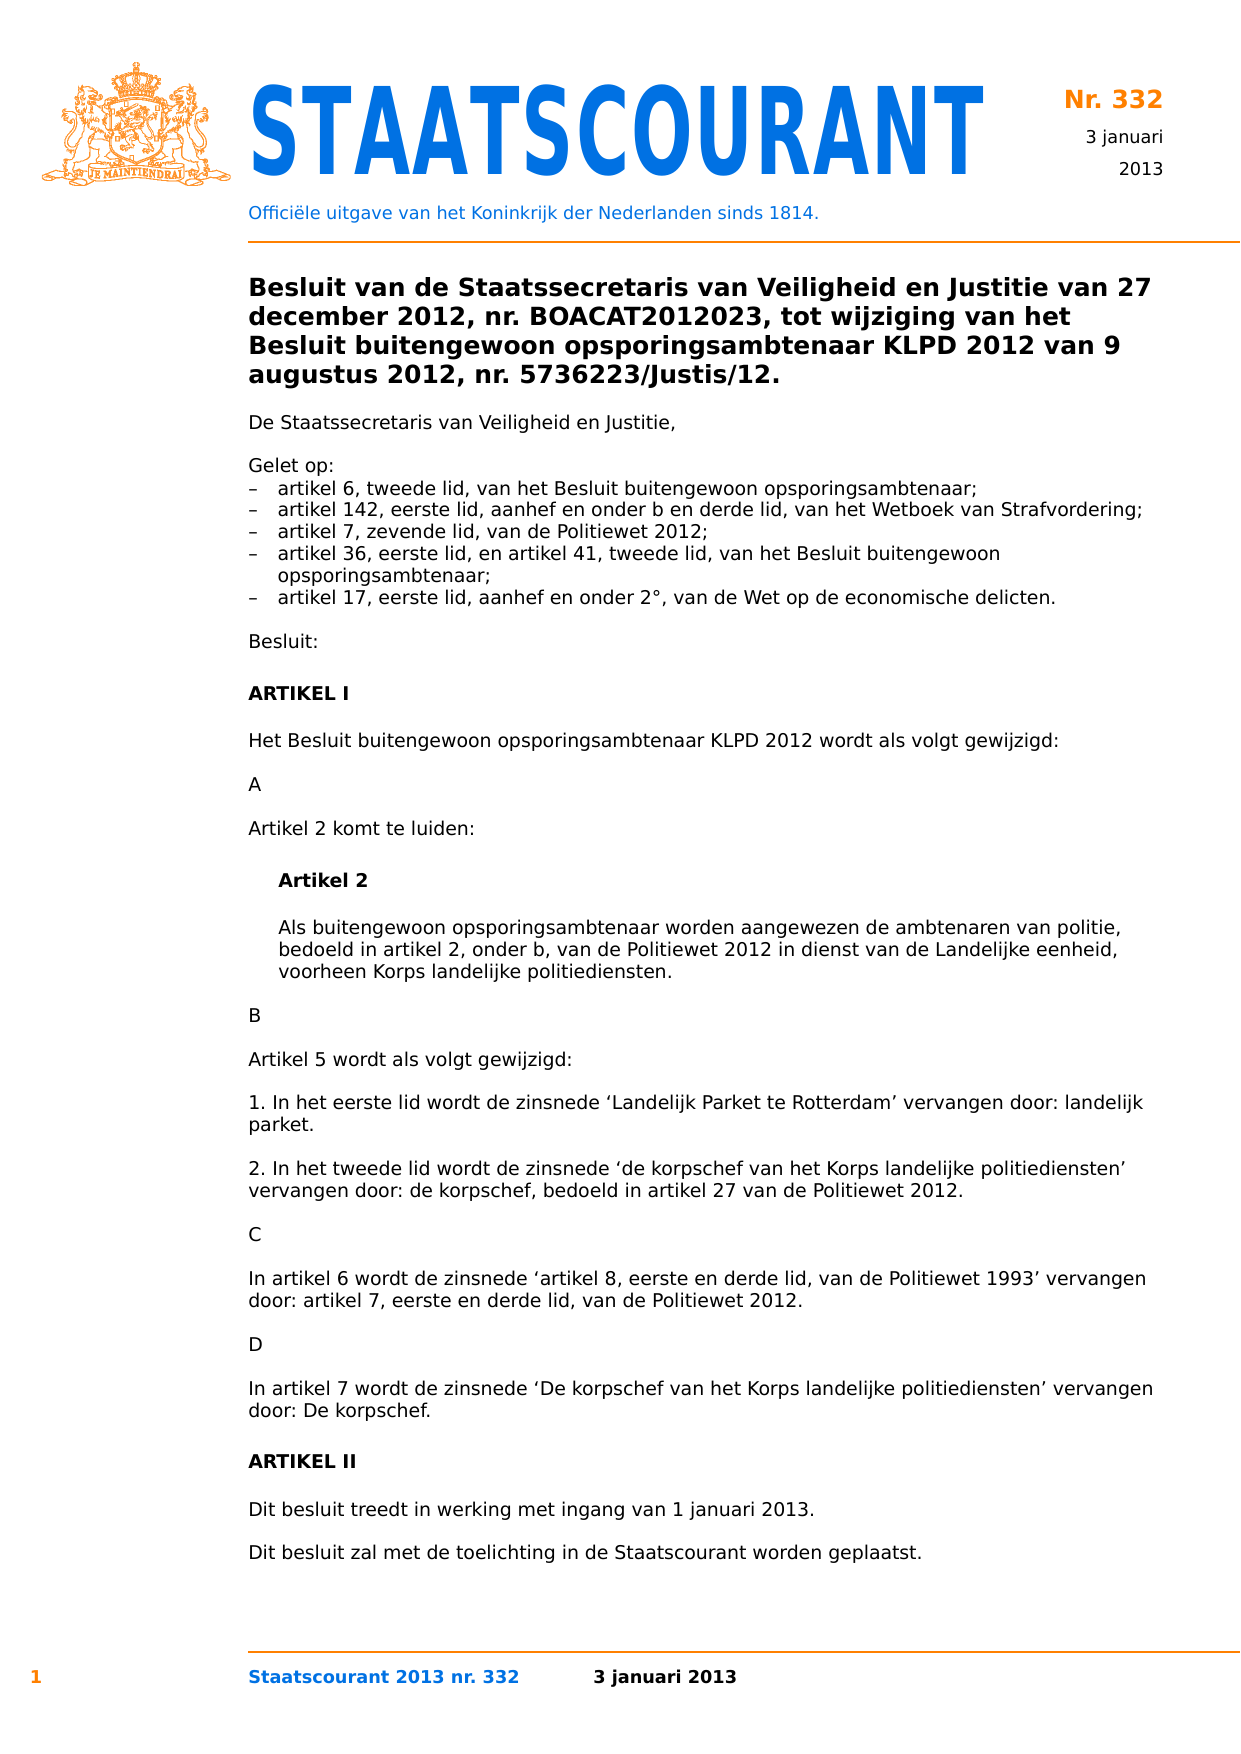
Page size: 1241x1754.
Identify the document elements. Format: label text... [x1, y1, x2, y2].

text C [248, 1224, 1163, 1246]
text 1. In het eerste lid wordt de zinsnede ‘Landelijk Parket te Rotterdam’ vervangen door: landelijk parket. [248, 1092, 1163, 1136]
subtitle ARTIKEL I [248, 683, 1163, 705]
text A [248, 774, 1163, 796]
subtitle ARTIKEL II [248, 1451, 1163, 1473]
text – artikel 6, tweede lid, van het Besluit buitengewoon opsporingsambtenaar; [248, 477, 1163, 499]
table_header Nr. 332 [998, 62, 1240, 121]
text Dit besluit zal met de toelichting in de Staatscourant worden geplaatst. [248, 1542, 1163, 1564]
subtitle Besluit van de Staatssecretaris van Veiligheid en Justitie van 27 december 2012, nr. BOACAT2012023, tot wijziging van het Besluit buitengewoon opsporingsambtenaar KLPD 2012 van 9 augustus 2012, nr. 5736223/Justis/12. [248, 273, 1163, 390]
text – artikel 36, eerste lid, en artikel 41, tweede lid, van het Besluit buitengewoon opsporingsambtenaar; [248, 543, 1163, 587]
text – artikel 142, eerste lid, aanhef en onder b en derde lid, van het Wetboek van Strafvordering; [248, 499, 1163, 521]
text B [248, 1004, 1163, 1027]
text Gelet op: [248, 455, 1163, 477]
text Artikel 5 wordt als volgt gewijzigd: [248, 1048, 1163, 1070]
text D [248, 1334, 1163, 1356]
text 2. In het tweede lid wordt de zinsnede ‘de korpschef van het Korps landelijke politiediensten’ vervangen door: de korpschef, bedoeld in artikel 27 van de Politiewet 2012. [248, 1158, 1163, 1202]
table_header STAATSCOURANT [248, 62, 998, 203]
table_cell 3 januari [998, 121, 1240, 153]
text Artikel 2 komt te luiden: [248, 818, 1163, 840]
text Dit besluit treedt in werking met ingang van 1 januari 2013. [248, 1498, 1163, 1520]
table_cell Officiële uitgave van het Koninkrijk der Nederlanden sinds 1814. [248, 203, 1240, 241]
text – artikel 7, zevende lid, van de Politiewet 2012; [248, 521, 1163, 543]
table_cell 2013 [998, 153, 1240, 203]
text Besluit: [248, 631, 1163, 653]
text – artikel 17, eerste lid, aanhef en onder 2°, van de Wet op de economische delicten. [248, 587, 1163, 609]
text Als buitengewoon opsporingsambtenaar worden aangewezen de ambtenaren van politie, bedoeld in artikel 2, onder b, van de Politiewet 2012 in dienst van de Landelijke eenheid, voorheen Korps landelijke politiediensten. [278, 917, 1163, 983]
text In artikel 7 wordt de zinsnede ‘De korpschef van het Korps landelijke politiediensten’ vervangen door: De korpschef. [248, 1377, 1163, 1421]
text In artikel 6 wordt de zinsnede ‘artikel 8, eerste en derde lid, van de Politiewet 1993’ vervangen door: artikel 7, eerste en derde lid, van de Politiewet 2012. [248, 1268, 1163, 1312]
text Het Besluit buitengewoon opsporingsambtenaar KLPD 2012 wordt als volgt gewijzigd: [248, 730, 1163, 752]
picture [41, 62, 231, 186]
table_header [25, 62, 248, 241]
subtitle Artikel 2 [278, 870, 1163, 892]
text De Staatssecretaris van Veiligheid en Justitie, [248, 412, 1163, 433]
